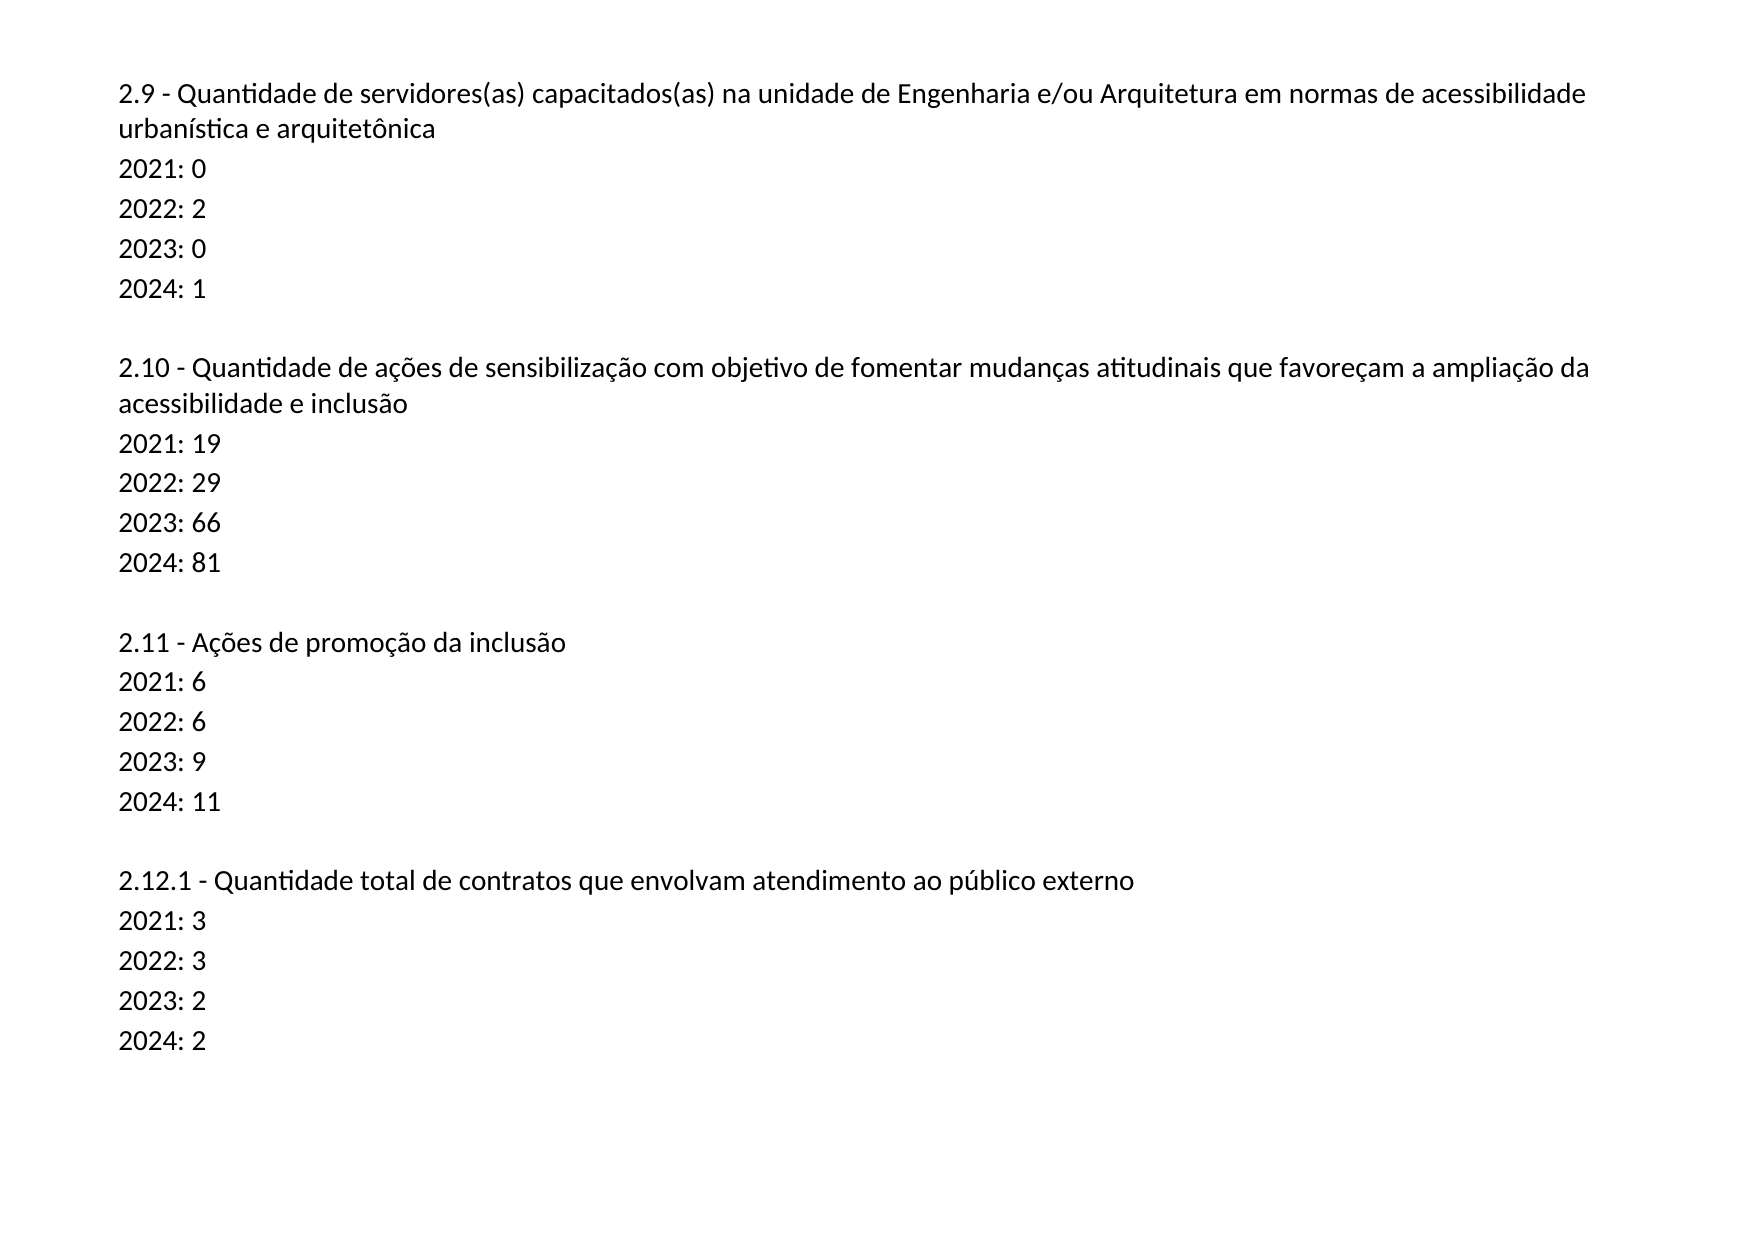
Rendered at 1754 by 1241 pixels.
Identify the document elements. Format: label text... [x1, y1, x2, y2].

text 2.11 - Ações de promoção da inclusão [118, 624, 1636, 659]
text 2023: 66 [118, 504, 1636, 540]
text 2021: 0 [118, 150, 1636, 186]
text 2021: 19 [118, 425, 1636, 460]
text 2022: 29 [118, 464, 1636, 500]
text 2024: 1 [118, 270, 1636, 305]
text 2024: 81 [118, 544, 1636, 580]
text 2.9 - Quantidade de servidores(as) capacitados(as) na unidade de Engenharia e/ou Arquitetura em normas de acessibilidade urbanística e arquitetônica [118, 75, 1636, 146]
text 2022: 6 [118, 703, 1636, 739]
text 2022: 2 [118, 190, 1636, 226]
text 2021: 3 [118, 902, 1636, 938]
text 2024: 2 [118, 1022, 1636, 1057]
text 2021: 6 [118, 663, 1636, 699]
text 2023: 2 [118, 982, 1636, 1017]
text 2.12.1 - Quantidade total de contratos que envolvam atendimento ao público externo [118, 862, 1636, 898]
text 2023: 0 [118, 230, 1636, 266]
text 2.10 - Quantidade de ações de sensibilização com objetivo de fomentar mudanças atitudinais que favoreçam a ampliação da acessibilidade e inclusão [118, 349, 1636, 421]
text 2022: 3 [118, 942, 1636, 978]
text 2024: 11 [118, 783, 1636, 818]
text 2023: 9 [118, 743, 1636, 779]
